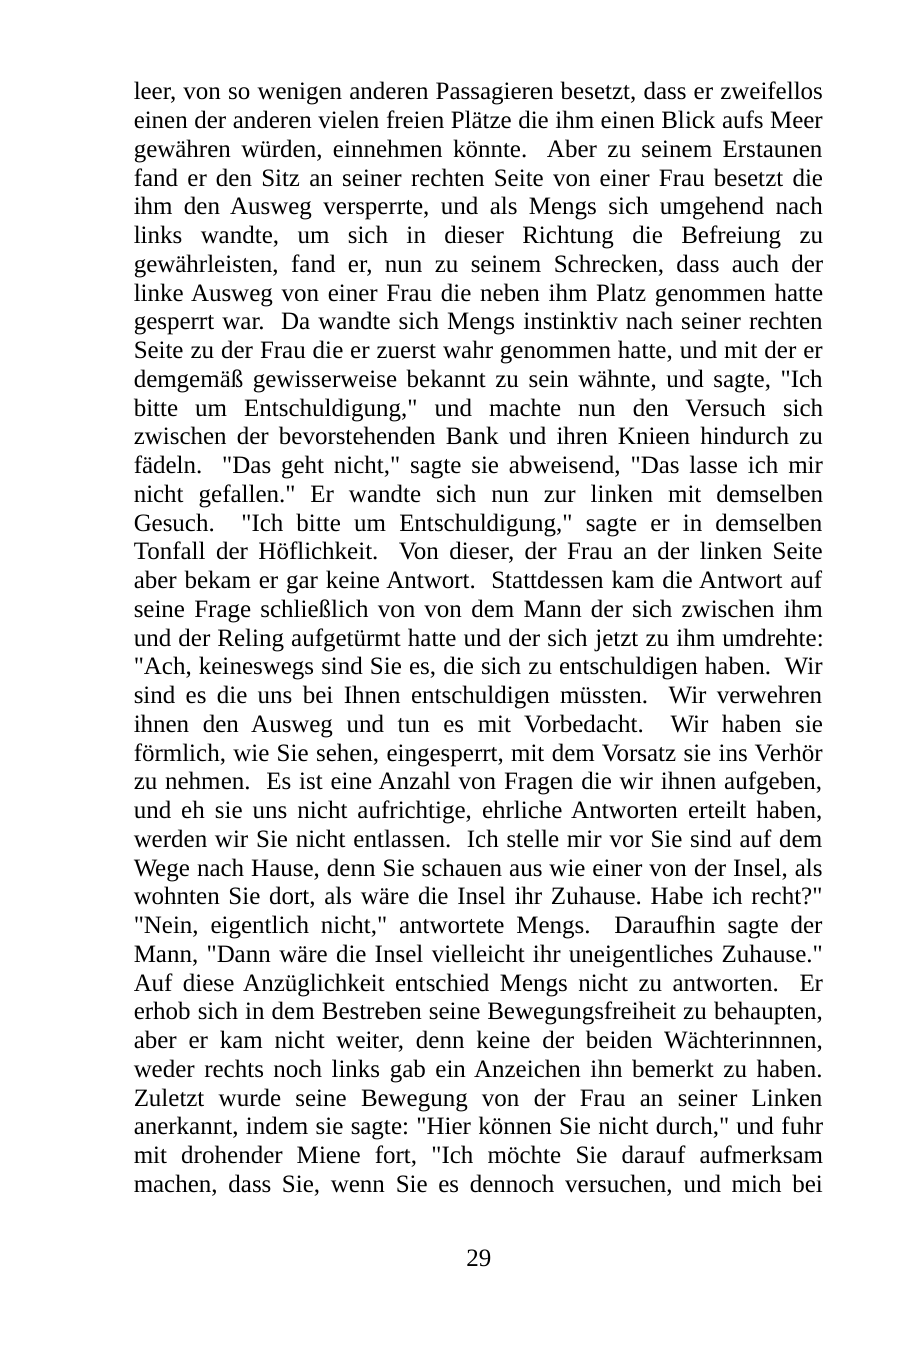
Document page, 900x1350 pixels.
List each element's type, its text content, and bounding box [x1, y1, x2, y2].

text leer, von so wenigen anderen Passagieren besetzt, dass er zweifellos einen der anderen vielen freien Plätze die ihm einen Blick aufs Meer gewähren würden, einnehmen könnte. Aber zu seinem Erstaunen fand er den Sitz an seiner rechten Seite von einer Frau besetzt die ihm den Ausweg versperrte, und als Mengs sich umgehend nach links wandte, um sich in dieser Richtung die Befreiung zu gewährleisten, fand er, nun zu seinem Schrecken, dass auch der linke Ausweg von einer Frau die neben ihm Platz genommen hatte gesperrt war. Da wandte sich Mengs instinktiv nach seiner rechten Seite zu der Frau die er zuerst wahr genommen hatte, und mit der er demgemäß gewisserweise bekannt zu sein wähnte, und sagte, "Ich bitte um Entschuldigung," und machte nun den Versuch sich zwischen der bevorstehenden Bank und ihren Knieen hindurch zu fädeln. "Das geht nicht," sagte sie abweisend, "Das lasse ich mir nicht gefallen." Er wandte sich nun zur linken mit demselben Gesuch. "Ich bitte um Entschuldigung," sagte er in demselben Tonfall der Höflichkeit. Von dieser, der Frau an der linken Seite aber bekam er gar keine Antwort. Stattdessen kam die Antwort auf seine Frage schließlich von von dem Mann der sich zwischen ihm und der Reling aufgetürmt hatte und der sich jetzt zu ihm umdrehte: "Ach, keineswegs sind Sie es, die sich zu entschuldigen haben. Wir sind es die uns bei Ihnen entschuldigen müssten. Wir verwehren ihnen den Ausweg und tun es mit Vorbedacht. Wir haben sie förmlich, wie Sie sehen, eingesperrt, mit dem Vorsatz sie ins Verhör zu nehmen. Es ist eine Anzahl von Fragen die wir ihnen aufgeben, und eh sie uns nicht aufrichtige, ehrliche Antworten erteilt haben, werden wir Sie nicht entlassen. Ich stelle mir vor Sie sind auf dem Wege nach Hause, denn Sie schauen aus wie einer von der Insel, als wohnten Sie dort, als wäre die Insel ihr Zuhause. Habe ich recht?" "Nein, eigentlich nicht," antwortete Mengs. Daraufhin sagte der Mann, "Dann wäre die Insel vielleicht ihr uneigentliches Zuhause." Auf diese Anzüglichkeit entschied Mengs nicht zu antworten. Er erhob sich in dem Bestreben seine Bewegungsfreiheit zu behaupten, aber er kam nicht weiter, denn keine der beiden Wächterinnnen, weder rechts noch links gab ein Anzeichen ihn bemerkt zu haben. Zuletzt wurde seine Bewegung von der Frau an seiner Linken anerkannt, indem sie sagte: "Hier können Sie nicht durch," und fuhr mit drohender Miene fort, "Ich möchte Sie darauf aufmerksam machen, dass Sie, wenn Sie es dennoch versuchen, und mich bei [133, 76, 823, 1198]
